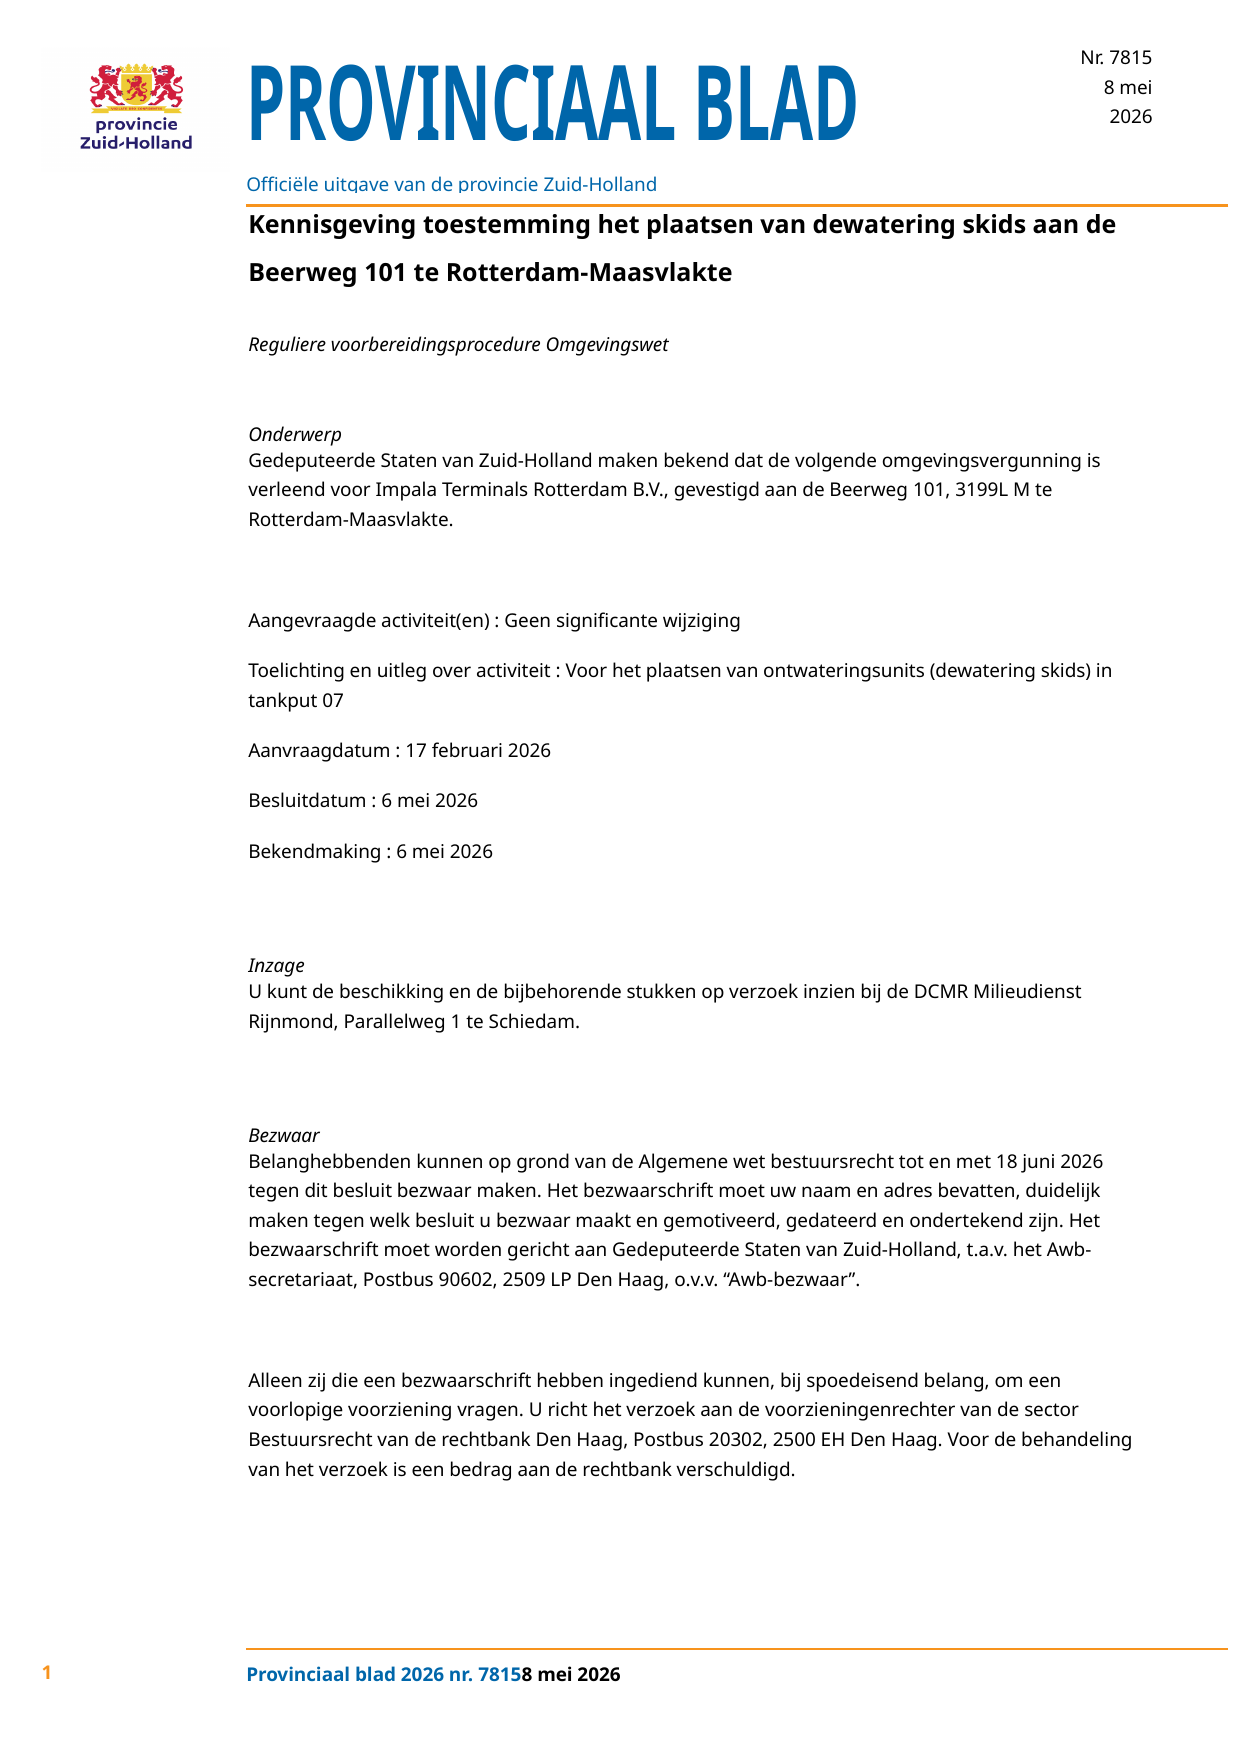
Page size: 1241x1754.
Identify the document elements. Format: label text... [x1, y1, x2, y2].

text Bekendmaking : 6 mei 2026 [248, 838, 1152, 864]
picture [41, 47, 231, 172]
text Belanghebbenden kunnen op grond van de Algemene wet bestuursrecht tot en met 18 juni 2026 tegen dit besluit bezwaar maken. Het bezwaarschrift moet uw naam en adres bevatten, duidelijk maken tegen welk besluit u bezwaar maakt en gemotiveerd, gedateerd en ondertekend zijn. Het bezwaarschrift moet worden gericht aan Gedeputeerde Staten van Zuid-Holland, t.a.v. het Awb-secretariaat, Postbus 90602, 2509 LP Den Haag, o.v.v. “Awb-bezwaar”. [248, 1148, 1152, 1292]
text Aanvraagdatum : 17 februari 2026 [248, 737, 1152, 763]
text Toelichting en uitleg over activiteit : Voor het plaatsen van ontwateringsunits (dewatering skids) in tankput 07 [248, 657, 1152, 713]
text Aangevraagde activiteit(en) : Geen significante wijziging [248, 607, 1152, 633]
text Reguliere voorbereidingsprocedure Omgevingswet [248, 331, 1152, 357]
text Alleen zij die een bezwaarschrift hebben ingediend kunnen, bij spoedeisend belang, om een voorlopige voorziening vragen. U richt het verzoek aan de voorzieningenrechter van de sector Bestuursrecht van de rechtbank Den Haag, Postbus 20302, 2500 EH Den Haag. Voor de behandeling van het verzoek is een bedrag aan de rechtbank verschuldigd. [248, 1367, 1152, 1482]
text Gedeputeerde Staten van Zuid-Holland maken bekend dat de volgende omgevingsvergunning is verleend voor Impala Terminals Rotterdam B.V., gevestigd aan de Beerweg 101, 3199L M te Rotterdam-Maasvlakte. [248, 447, 1152, 532]
text Inzage [248, 952, 1152, 978]
text Onderwerp [248, 421, 1152, 447]
text U kunt de beschikking en de bijbehorende stukken op verzoek inzien bij de DCMR Milieudienst Rijnmond, Parallelweg 1 te Schiedam. [248, 978, 1152, 1033]
text Besluitdatum : 6 mei 2026 [248, 788, 1152, 813]
text Kennisgeving toestemming het plaatsen van dewatering skids aan de Beerweg 101 te Rotterdam-Maasvlakte [248, 207, 1152, 288]
text Bezwaar [248, 1122, 1152, 1148]
